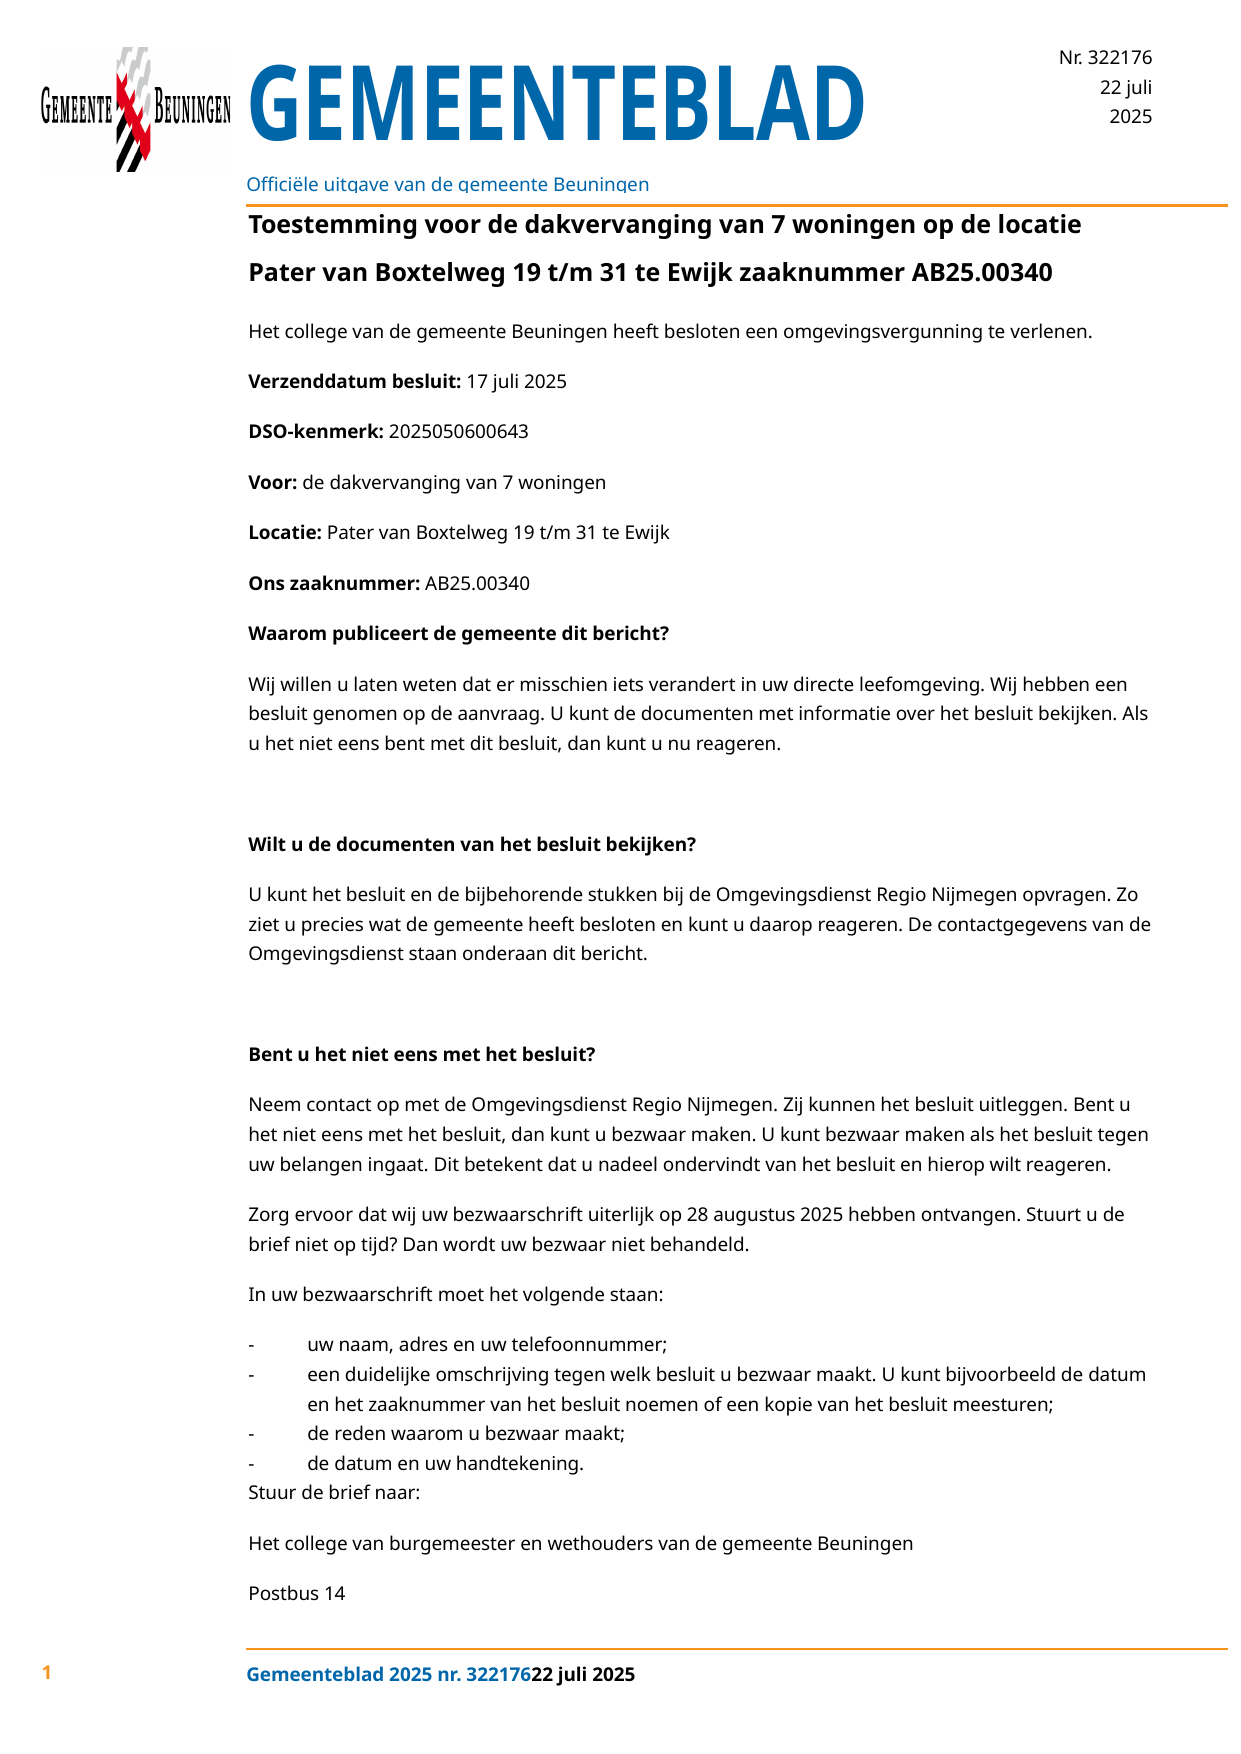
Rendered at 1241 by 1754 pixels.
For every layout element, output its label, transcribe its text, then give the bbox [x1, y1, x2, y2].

text Locatie: Pater van Boxtelweg 19 t/m 31 te Ewijk [248, 519, 1152, 545]
text Neem contact op met de Omgevingsdienst Regio Nijmegen. Zij kunnen het besluit uitleggen. Bent u het niet eens met het besluit, dan kunt u bezwaar maken. U kunt bezwaar maken als het besluit tegen uw belangen ingaat. Dit betekent dat u nadeel ondervindt van het besluit en hierop wilt reageren. [248, 1092, 1152, 1177]
list een duidelijke omschrijving tegen welk besluit u bezwaar maakt. U kunt bijvoorbeeld de datum en het zaaknummer van het besluit noemen of een kopie van het besluit meesturen; [248, 1361, 1152, 1417]
text Het college van burgemeester en wethouders van de gemeente Beuningen [248, 1530, 1152, 1556]
list de reden waarom u bezwaar maakt; [248, 1420, 1152, 1446]
text Zorg ervoor dat wij uw bezwaarschrift uiterlijk op 28 augustus 2025 hebben ontvangen. Stuurt u de brief niet op tijd? Dan wordt uw bezwaar niet behandeld. [248, 1201, 1152, 1257]
text Bent u het niet eens met het besluit? [248, 1041, 1152, 1067]
text Wij willen u laten weten dat er misschien iets verandert in uw directe leefomgeving. Wij hebben een besluit genomen op de aanvraag. U kunt de documenten met informatie over het besluit bekijken. Als u het niet eens bent met dit besluit, dan kunt u nu reageren. [248, 671, 1152, 756]
text Voor: de dakvervanging van 7 woningen [248, 469, 1152, 495]
text Waarom publiceert de gemeente dit bericht? [248, 620, 1152, 646]
text Ons zaaknummer: AB25.00340 [248, 570, 1152, 596]
text U kunt het besluit en de bijbehorende stukken bij de Omgevingsdienst Regio Nijmegen opvragen. Zo ziet u precies wat de gemeente heeft besloten en kunt u daarop reageren. De contactgegevens van de Omgevingsdienst staan onderaan dit bericht. [248, 881, 1152, 966]
text In uw bezwaarschrift moet het volgende staan: [248, 1281, 1152, 1307]
text Het college van de gemeente Beuningen heeft besloten een omgevingsvergunning te verlenen. [248, 318, 1152, 344]
text Postbus 14 [248, 1580, 1152, 1606]
list de datum en uw handtekening. [248, 1450, 1152, 1476]
text DSO-kenmerk: 2025050600643 [248, 419, 1152, 444]
text Wilt u de documenten van het besluit bekijken? [248, 831, 1152, 857]
text Stuur de brief naar: [248, 1479, 1152, 1505]
text Verzenddatum besluit: 17 juli 2025 [248, 368, 1152, 394]
list uw naam, adres en uw telefoonnummer; [248, 1332, 1152, 1357]
picture [41, 47, 231, 172]
text Toestemming voor de dakvervanging van 7 woningen op de locatie Pater van Boxtelweg 19 t/m 31 te Ewijk zaaknummer AB25.00340 [248, 207, 1152, 288]
